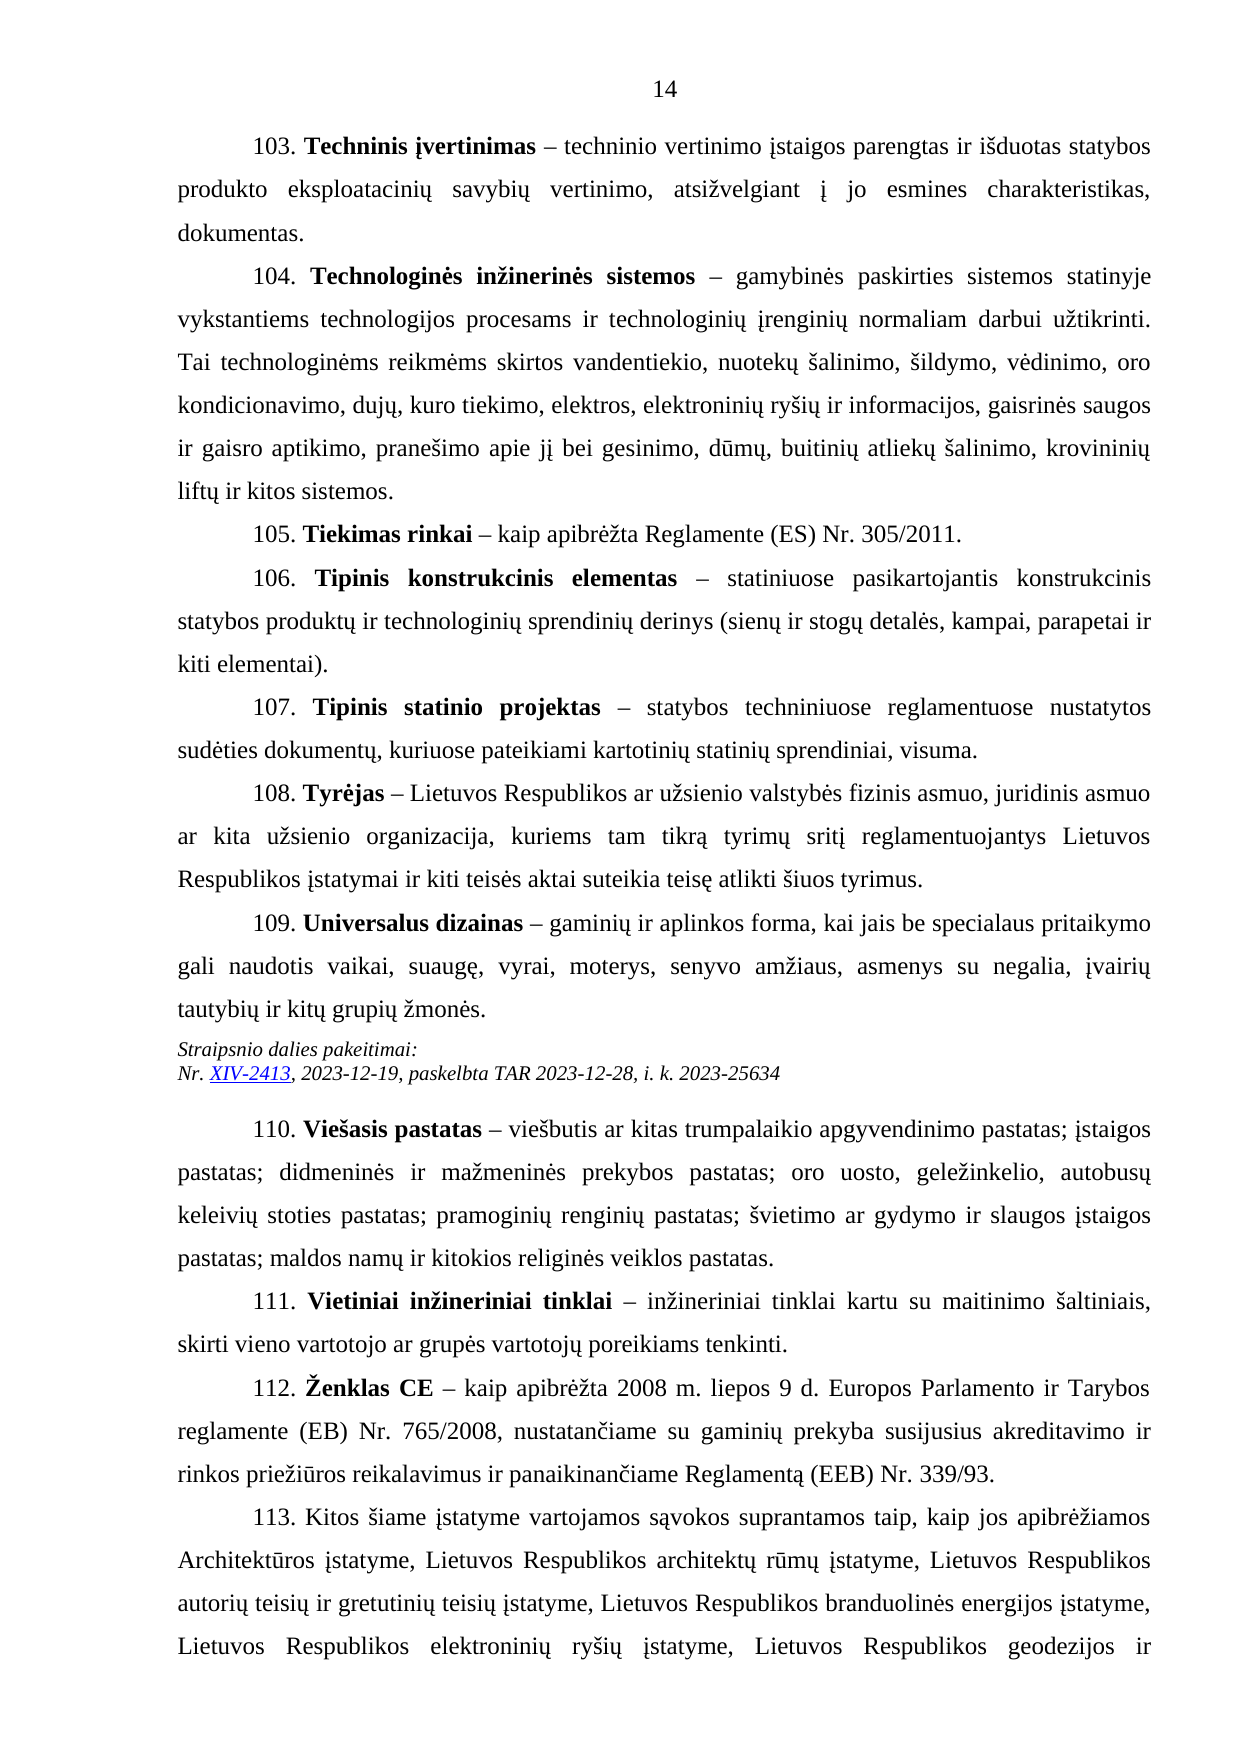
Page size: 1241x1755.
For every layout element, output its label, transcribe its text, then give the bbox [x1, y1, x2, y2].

text 104. Technologinės inžinerinės sistemos – gamybinės paskirties sistemos statinyje vykstantiems technologijos procesams ir technologinių įrenginių normaliam darbui užtikrinti. Tai technologinėms reikmėms skirtos vandentiekio, nuotekų šalinimo, šildymo, vėdinimo, oro kondicionavimo, dujų, kuro tiekimo, elektros, elektroninių ryšių ir informacijos, gaisrinės saugos ir gaisro aptikimo, pranešimo apie jį bei gesinimo, dūmų, buitinių atliekų šalinimo, krovininių liftų ir kitos sistemos. [177, 261, 1152, 505]
text 103. Techninis įvertinimas – techninio vertinimo įstaigos parengtas ir išduotas statybos produkto eksploatacinių savybių vertinimo, atsižvelgiant į jo esmines charakteristikas, dokumentas. [177, 131, 1152, 246]
text Nr. XIV-2413, 2023-12-19, paskelbta TAR 2023-12-28, i. k. 2023-25634 [177, 1061, 1152, 1085]
text Straipsnio dalies pakeitimai: [177, 1037, 1152, 1061]
text 108. Tyrėjas – Lietuvos Respublikos ar užsienio valstybės fizinis asmuo, juridinis asmuo ar kita užsienio organizacija, kuriems tam tikrą tyrimų sritį reglamentuojantys Lietuvos Respublikos įstatymai ir kiti teisės aktai suteikia teisę atlikti šiuos tyrimus. [177, 778, 1152, 893]
text 111. Vietiniai inžineriniai tinklai – inžineriniai tinklai kartu su maitinimo šaltiniais, skirti vieno vartotojo ar grupės vartotojų poreikiams tenkinti. [177, 1286, 1152, 1358]
text 106. Tipinis konstrukcinis elementas – statiniuose pasikartojantis konstrukcinis statybos produktų ir technologinių sprendinių derinys (sienų ir stogų detalės, kampai, parapetai ir kiti elementai). [177, 563, 1152, 678]
text 107. Tipinis statinio projektas – statybos techniniuose reglamentuose nustatytos sudėties dokumentų, kuriuose pateikiami kartotinių statinių sprendiniai, visuma. [177, 692, 1152, 764]
text 105. Tiekimas rinkai – kaip apibrėžta Reglamente (ES) Nr. 305/2011. [177, 519, 1152, 548]
text 109. Universalus dizainas – gaminių ir aplinkos forma, kai jais be specialaus pritaikymo gali naudotis vaikai, suaugę, vyrai, moterys, senyvo amžiaus, asmenys su negalia, įvairių tautybių ir kitų grupių žmonės. [177, 908, 1152, 1023]
text 112. Ženklas CE – kaip apibrėžta 2008 m. liepos 9 d. Europos Parlamento ir Tarybos reglamente (EB) Nr. 765/2008, nustatančiame su gaminių prekyba susijusius akreditavimo ir rinkos priežiūros reikalavimus ir panaikinančiame Reglamentą (EEB) Nr. 339/93. [177, 1373, 1152, 1488]
text 110. Viešasis pastatas – viešbutis ar kitas trumpalaikio apgyvendinimo pastatas; įstaigos pastatas; didmeninės ir mažmeninės prekybos pastatas; oro uosto, geležinkelio, autobusų keleivių stoties pastatas; pramoginių renginių pastatas; švietimo ar gydymo ir slaugos įstaigos pastatas; maldos namų ir kitokios religinės veiklos pastatas. [177, 1114, 1152, 1272]
text 113. Kitos šiame įstatyme vartojamos sąvokos suprantamos taip, kaip jos apibrėžiamos Architektūros įstatyme, Lietuvos Respublikos architektų rūmų įstatyme, Lietuvos Respublikos autorių teisių ir gretutinių teisių įstatyme, Lietuvos Respublikos branduolinės energijos įstatyme, Lietuvos Respublikos elektroninių ryšių įstatyme, Lietuvos Respublikos geodezijos ir [177, 1502, 1152, 1660]
